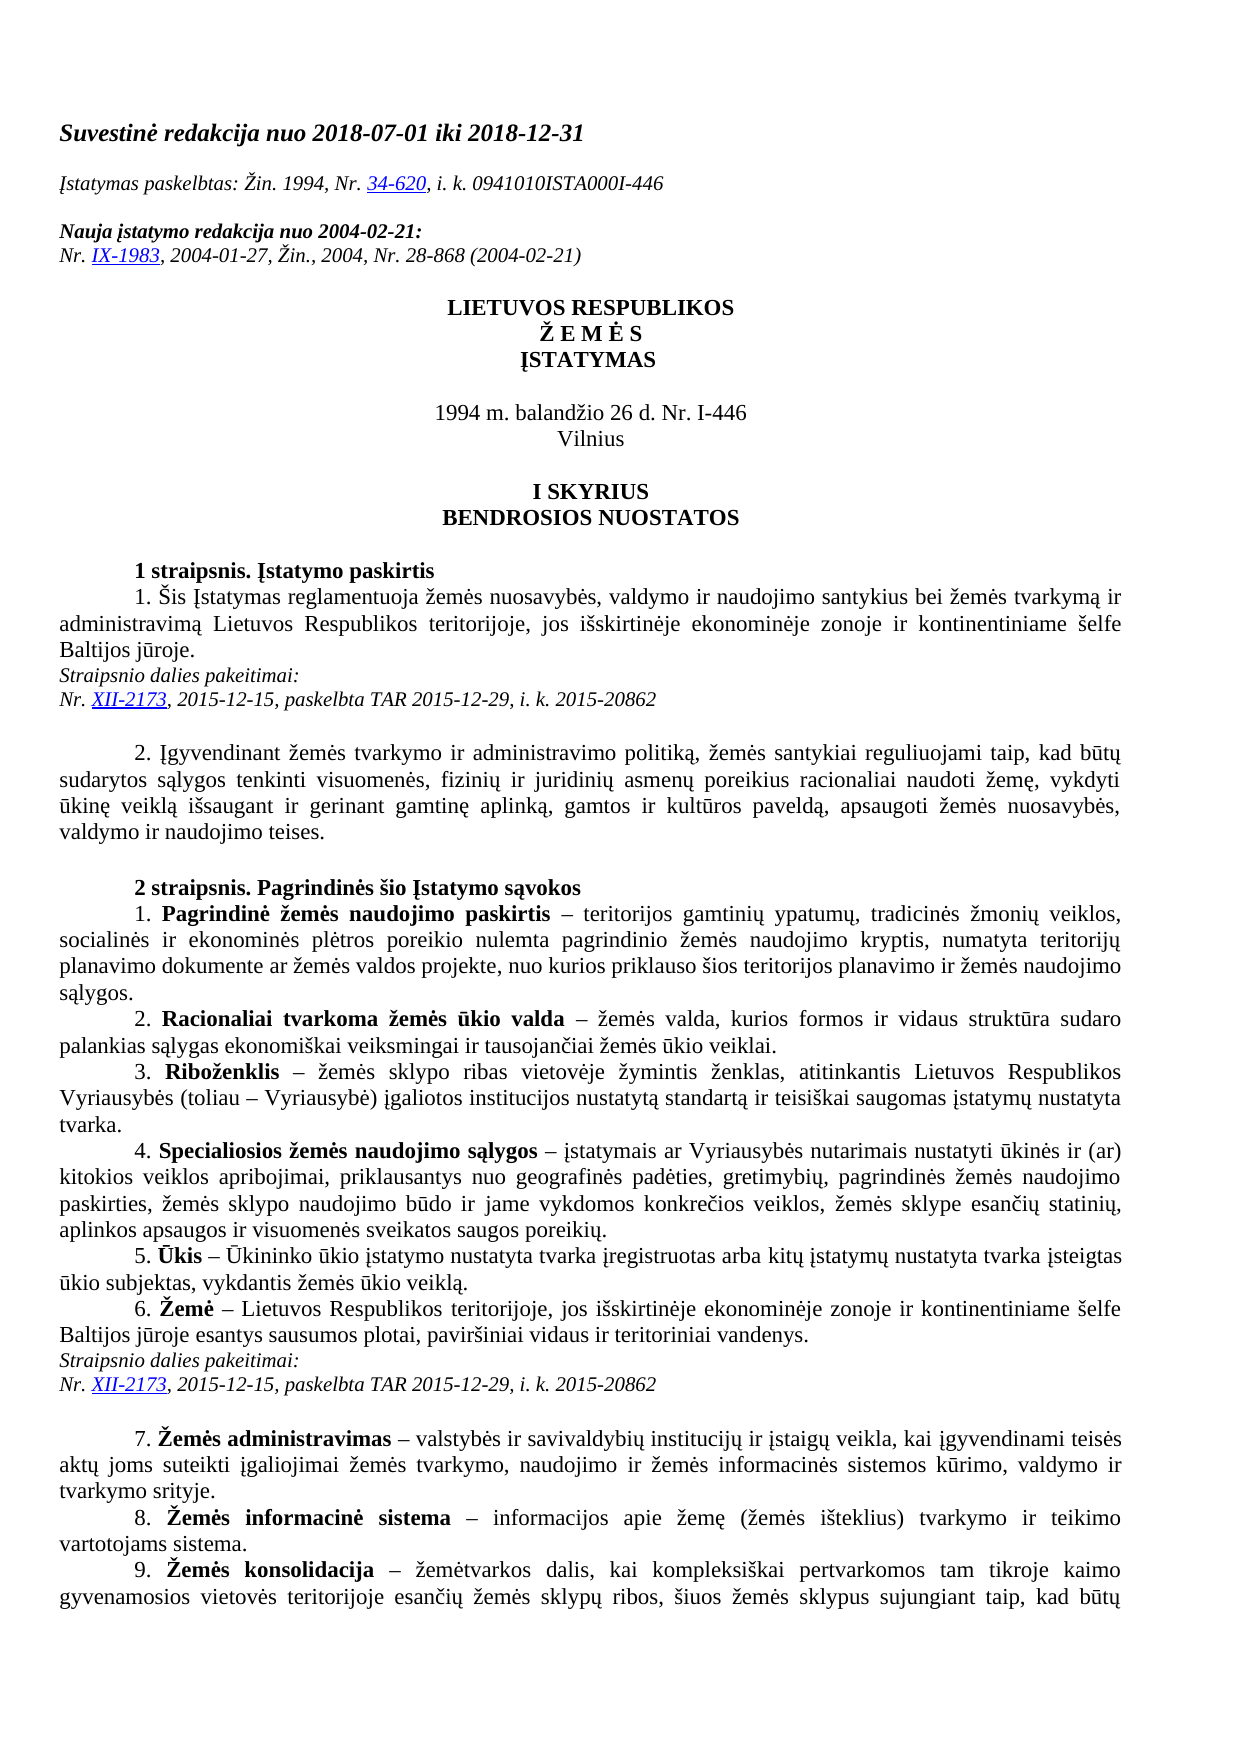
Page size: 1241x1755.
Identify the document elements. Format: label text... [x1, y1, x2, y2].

text Straipsnio dalies pakeitimai: [59, 1348, 1122, 1372]
text 3. Riboženklis – žemės sklypo ribas vietovėje žymintis ženklas, atitinkantis Lietuvos Respublikos Vyriausybės (toliau – Vyriausybė) įgaliotos institucijos nustatytą standartą ir teisiškai saugomas įstatymų nustatyta tvarka. [59, 1058, 1122, 1137]
text 1. Šis Įstatymas reglamentuoja žemės nuosavybės, valdymo ir naudojimo santykius bei žemės tvarkymą ir administravimą Lietuvos Respublikos teritorijoje, jos išskirtinėje ekonominėje zonoje ir kontinentiniame šelfe Baltijos jūroje. [59, 583, 1122, 662]
text LIETUVOS RESPUBLIKOS [59, 293, 1122, 320]
text 9. Žemės konsolidacija – žemėtvarkos dalis, kai kompleksiškai pertvarkomos tam tikroje kaimo gyvenamosios vietovės teritorijoje esančių žemės sklypų ribos, šiuos žemės sklypus sujungiant taip, kad būtų [59, 1557, 1122, 1609]
text 1994 m. balandžio 26 d. Nr. I-446 [59, 399, 1122, 425]
text Nr. IX-1983, 2004-01-27, Žin., 2004, Nr. 28-868 (2004-02-21) [59, 243, 1122, 267]
text 5. Ūkis – Ūkininko ūkio įstatymo nustatyta tvarka įregistruotas arba kitų įstatymų nustatyta tvarka įsteigtas ūkio subjektas, vykdantis žemės ūkio veiklą. [59, 1242, 1122, 1295]
text Nr. XII-2173, 2015-12-15, paskelbta TAR 2015-12-29, i. k. 2015-20862 [59, 687, 1122, 711]
text Nr. XII-2173, 2015-12-15, paskelbta TAR 2015-12-29, i. k. 2015-20862 [59, 1372, 1122, 1396]
text Vilnius [59, 425, 1122, 452]
text 2 straipsnis. Pagrindinės šio Įstatymo sąvokos [59, 873, 1122, 900]
text Straipsnio dalies pakeitimai: [59, 662, 1122, 687]
text I SKyRIuS [59, 478, 1122, 504]
text ĮSTATYMAS [59, 346, 1122, 373]
text 6. Žemė – Lietuvos Respublikos teritorijoje, jos išskirtinėje ekonominėje zonoje ir kontinentiniame šelfe Baltijos jūroje esantys sausumos plotai, paviršiniai vidaus ir teritoriniai vandenys. [59, 1295, 1122, 1348]
text Ž E M Ė S [59, 320, 1122, 346]
text 8. Žemės informacinė sistema – informacijos apie žemę (žemės išteklius) tvarkymo ir teikimo vartotojams sistema. [59, 1504, 1122, 1557]
text 1. Pagrindinė žemės naudojimo paskirtis – teritorijos gamtinių ypatumų, tradicinės žmonių veiklos, socialinės ir ekonominės plėtros poreikio nulemta pagrindinio žemės naudojimo kryptis, numatyta teritorijų planavimo dokumente ar žemės valdos projekte, nuo kurios priklauso šios teritorijos planavimo ir žemės naudojimo sąlygos. [59, 900, 1122, 1005]
text Nauja įstatymo redakcija nuo 2004-02-21: [59, 219, 1122, 243]
text 1 straipsnis. Įstatymo paskirtis [59, 557, 1122, 583]
text 7. Žemės administravimas – valstybės ir savivaldybių institucijų ir įstaigų veikla, kai įgyvendinami teisės aktų joms suteikti įgaliojimai žemės tvarkymo, naudojimo ir žemės informacinės sistemos kūrimo, valdymo ir tvarkymo srityje. [59, 1425, 1122, 1504]
text 4. Specialiosios žemės naudojimo sąlygos – įstatymais ar Vyriausybės nutarimais nustatyti ūkinės ir (ar) kitokios veiklos apribojimai, priklausantys nuo geografinės padėties, gretimybių, pagrindinės žemės naudojimo paskirties, žemės sklypo naudojimo būdo ir jame vykdomos konkrečios veiklos, žemės sklype esančių statinių, aplinkos apsaugos ir visuomenės sveikatos saugos poreikių. [59, 1137, 1122, 1242]
text 2. Įgyvendinant žemės tvarkymo ir administravimo politiką, žemės santykiai reguliuojami taip, kad būtų sudarytos sąlygos tenkinti visuomenės, fizinių ir juridinių asmenų poreikius racionaliai naudoti žemę, vykdyti ūkinę veiklą išsaugant ir gerinant gamtinę aplinką, gamtos ir kultūros paveldą, apsaugoti žemės nuosavybės, valdymo ir naudojimo teises. [59, 739, 1122, 845]
text Įstatymas paskelbtas: Žin. 1994, Nr. 34-620, i. k. 0941010ISTA000I-446 [59, 171, 1122, 195]
text BENDROSIOS NUOSTATOS [59, 504, 1122, 531]
text 2. Racionaliai tvarkoma žemės ūkio valda – žemės valda, kurios formos ir vidaus struktūra sudaro palankias sąlygas ekonomiškai veiksmingai ir tausojančiai žemės ūkio veiklai. [59, 1005, 1122, 1058]
text Suvestinė redakcija nuo 2018-07-01 iki 2018-12-31 [59, 118, 1122, 147]
